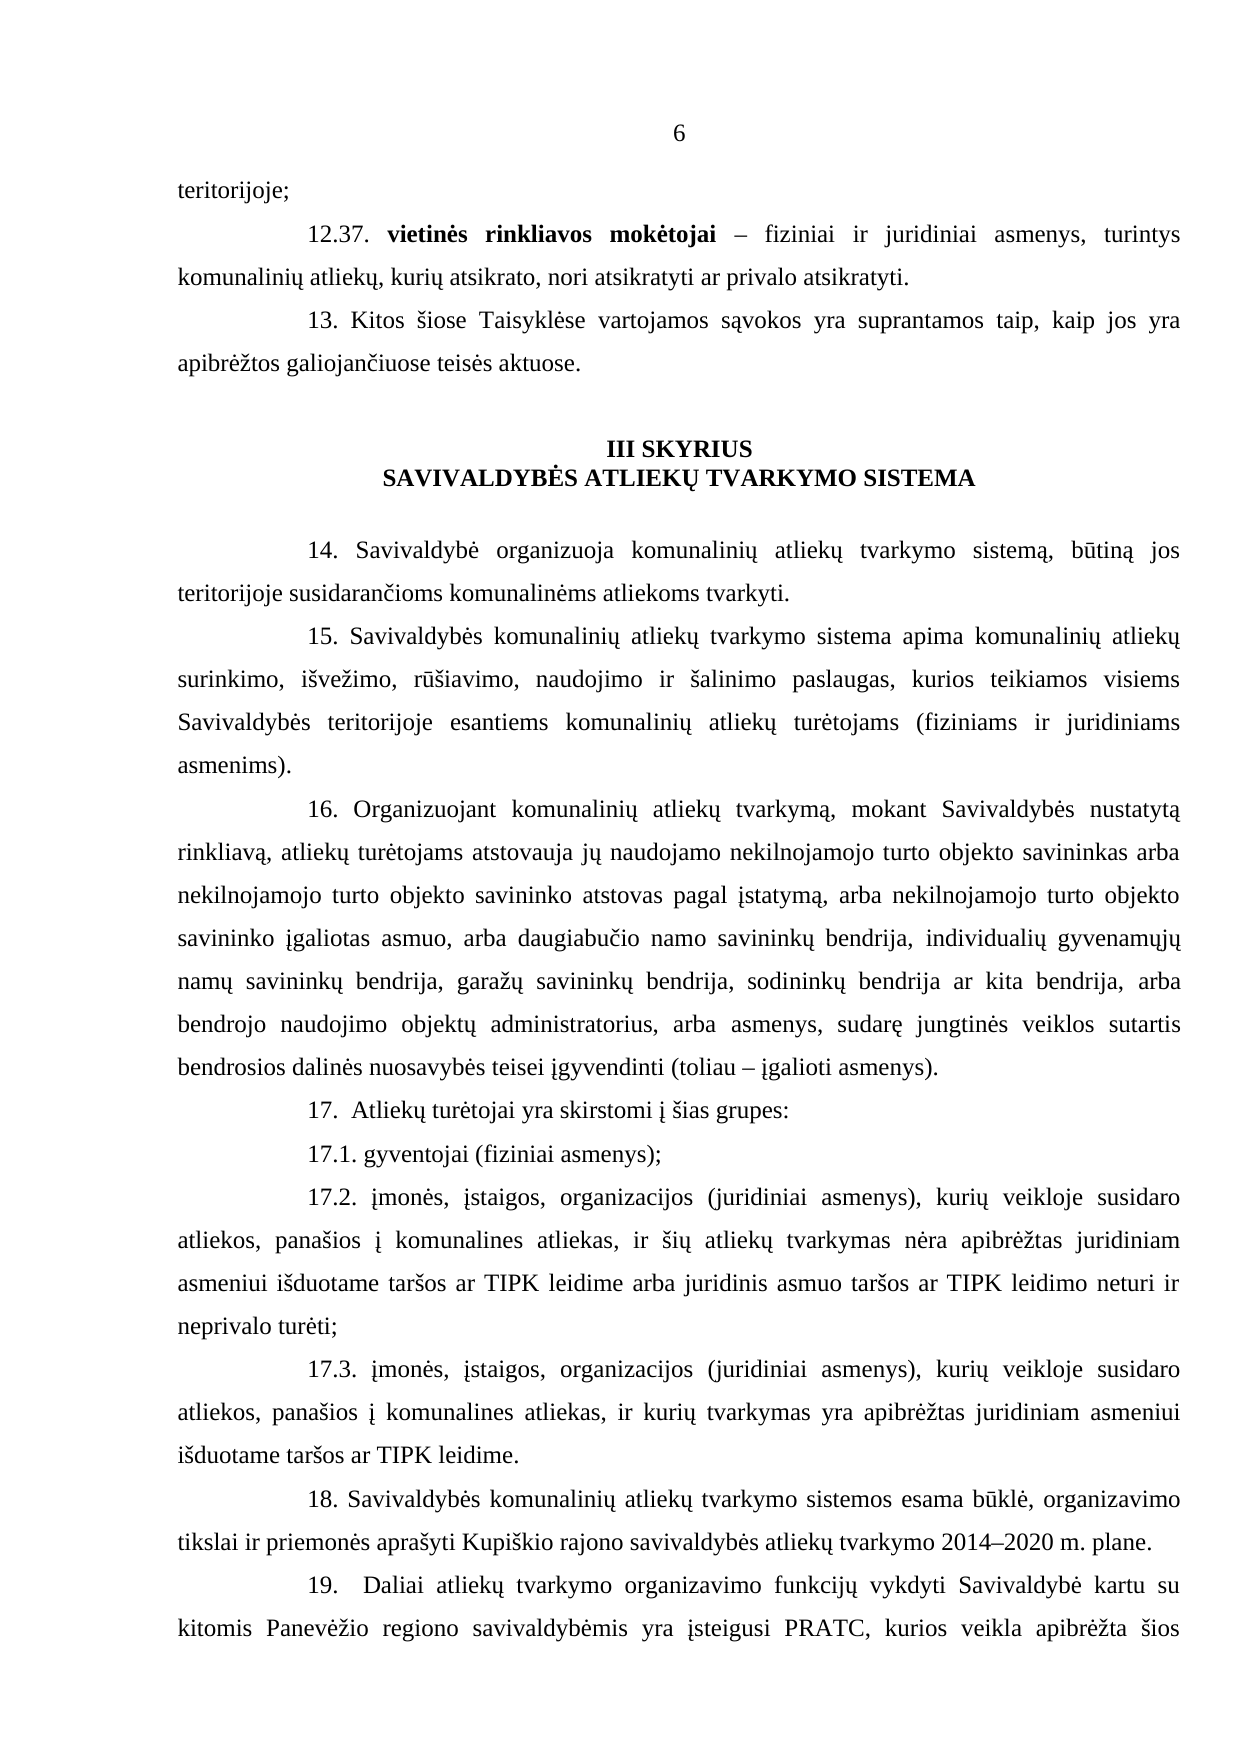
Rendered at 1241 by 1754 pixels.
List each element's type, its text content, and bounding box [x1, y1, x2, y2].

text SAVIVALDYBĖS ATLIEKŲ TVARKYMO SISTEMA [177, 463, 1181, 492]
text teritorijoje; [177, 176, 1181, 204]
text 17.3. įmonės, įstaigos, organizacijos (juridiniai asmenys), kurių veikloje susidaro atliekos, panašios į komunalines atliekas, ir kurių tvarkymas yra apibrėžtas juridiniam asmeniui išduotame taršos ar TIPK leidime. [177, 1354, 1181, 1469]
text 16. Organizuojant komunalinių atliekų tvarkymą, mokant Savivaldybės nustatytą rinkliavą, atliekų turėtojams atstovauja jų naudojamo nekilnojamojo turto objekto savininkas arba nekilnojamojo turto objekto savininko atstovas pagal įstatymą, arba nekilnojamojo turto objekto savininko įgaliotas asmuo, arba daugiabučio namo savininkų bendrija, individualių gyvenamųjų namų savininkų bendrija, garažų savininkų bendrija, sodininkų bendrija ar kita bendrija, arba bendrojo naudojimo objektų administratorius, arba asmenys, sudarę jungtinės veiklos sutartis bendrosios dalinės nuosavybės teisei įgyvendinti (toliau – įgalioti asmenys). [177, 794, 1181, 1081]
text III SKYRIUS [177, 434, 1181, 463]
text 13. Kitos šiose Taisyklėse vartojamos sąvokos yra suprantamos taip, kaip jos yra apibrėžtos galiojančiuose teisės aktuose. [177, 305, 1181, 377]
text 15. Savivaldybės komunalinių atliekų tvarkymo sistema apima komunalinių atliekų surinkimo, išvežimo, rūšiavimo, naudojimo ir šalinimo paslaugas, kurios teikiamos visiems Savivaldybės teritorijoje esantiems komunalinių atliekų turėtojams (fiziniams ir juridiniams asmenims). [177, 621, 1181, 779]
text 17.1. gyventojai (fiziniai asmenys); [177, 1139, 1181, 1167]
text 17. Atliekų turėtojai yra skirstomi į šias grupes: [177, 1096, 1181, 1124]
text 18. Savivaldybės komunalinių atliekų tvarkymo sistemos esama būklė, organizavimo tikslai ir priemonės aprašyti Kupiškio rajono savivaldybės atliekų tvarkymo 2014–2020 m. plane. [177, 1484, 1181, 1556]
text 19. Daliai atliekų tvarkymo organizavimo funkcijų vykdyti Savivaldybė kartu su kitomis Panevėžio regiono savivaldybėmis yra įsteigusi PRATC, kurios veikla apibrėžta šios [177, 1570, 1181, 1642]
text 17.2. įmonės, įstaigos, organizacijos (juridiniai asmenys), kurių veikloje susidaro atliekos, panašios į komunalines atliekas, ir šių atliekų tvarkymas nėra apibrėžtas juridiniam asmeniui išduotame taršos ar TIPK leidime arba juridinis asmuo taršos ar TIPK leidimo neturi ir neprivalo turėti; [177, 1182, 1181, 1340]
text 12.37. vietinės rinkliavos mokėtojai – fiziniai ir juridiniai asmenys, turintys komunalinių atliekų, kurių atsikrato, nori atsikratyti ar privalo atsikratyti. [177, 219, 1181, 291]
text 14. Savivaldybė organizuoja komunalinių atliekų tvarkymo sistemą, būtiną jos teritorijoje susidarančioms komunalinėms atliekoms tvarkyti. [177, 535, 1181, 607]
